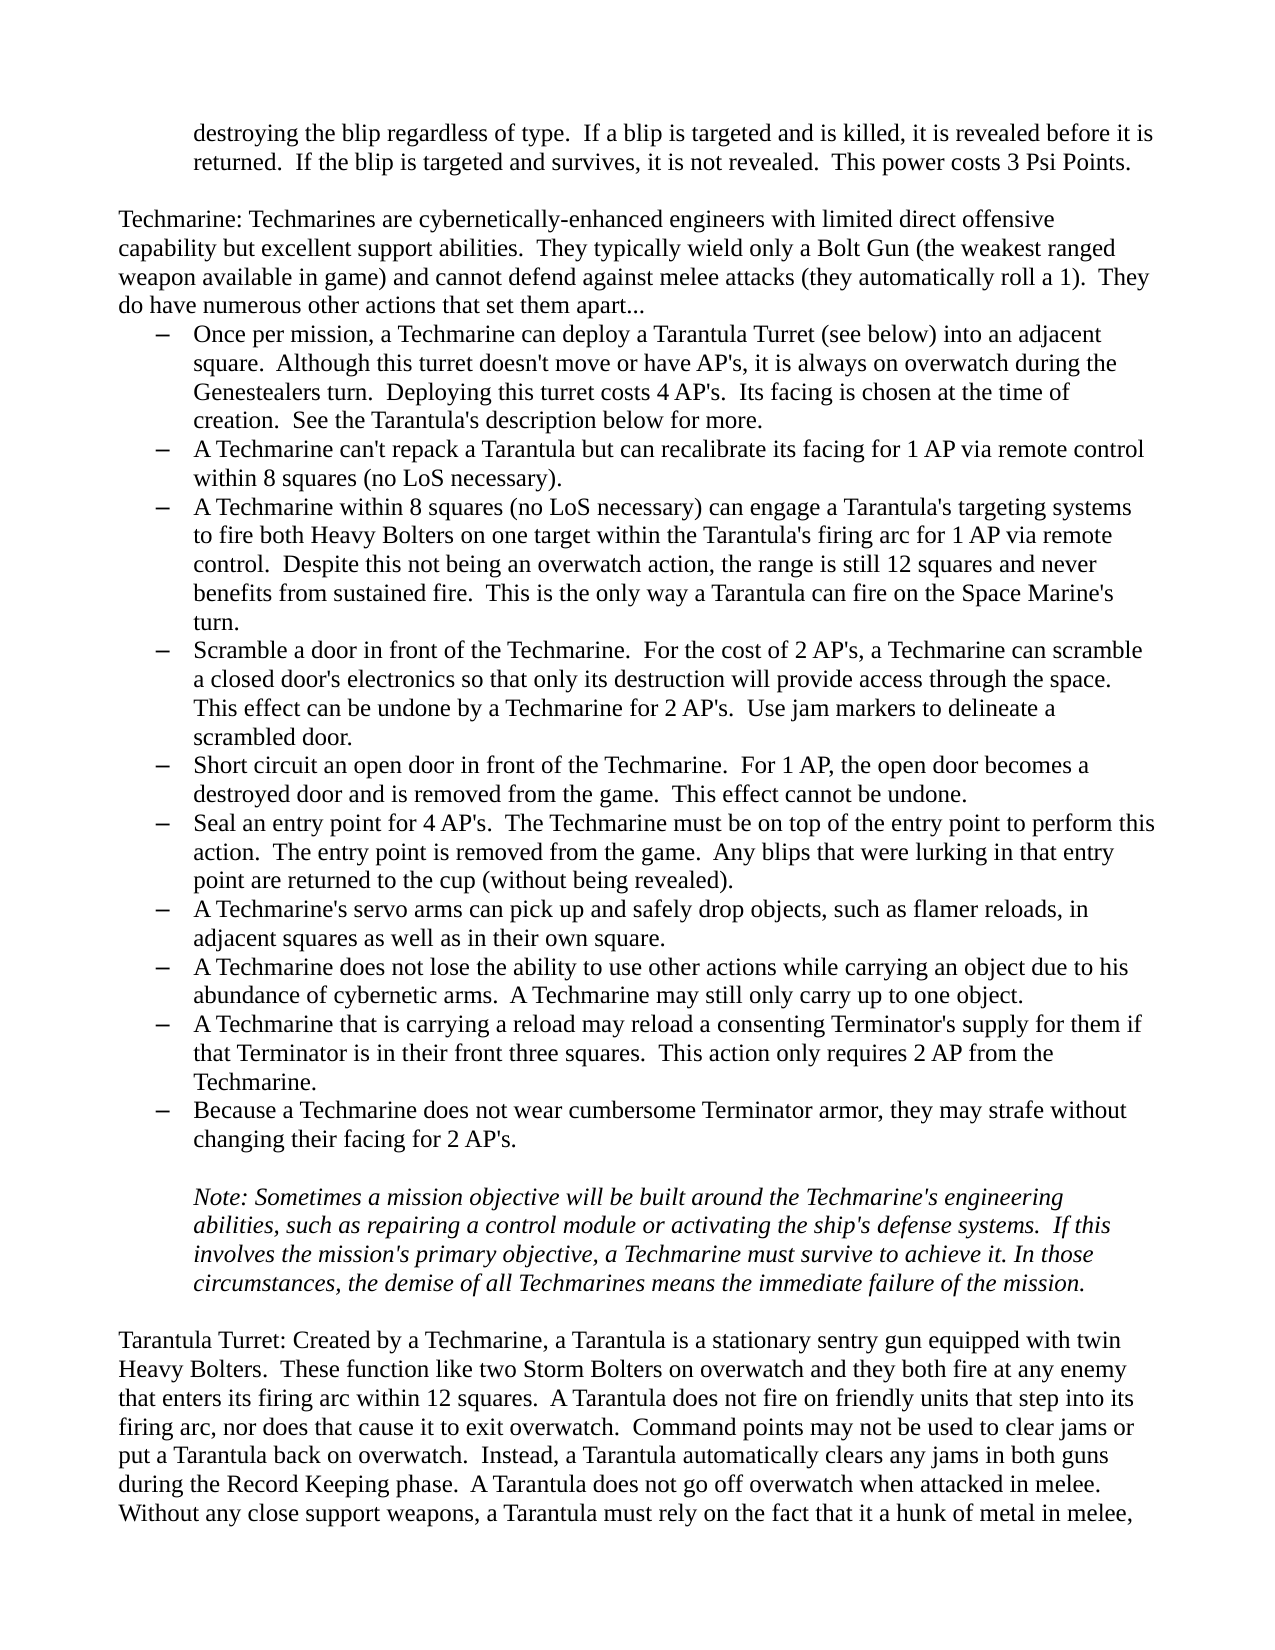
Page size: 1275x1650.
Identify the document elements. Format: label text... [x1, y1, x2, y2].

list A Techmarine can't repack a Tarantula but can recalibrate its facing for 1 AP via remote control within 8 squares (no LoS necessary). [156, 434, 1157, 492]
list Note: Sometimes a mission objective will be built around the Techmarine's engineering abilities, such as repairing a control module or activating the ship's defense systems. If this involves the mission's primary objective, a Techmarine must survive to achieve it. In those circumstances, the demise of all Techmarines means the immediate failure of the mission. [156, 1182, 1157, 1297]
list Short circuit an open door in front of the Techmarine. For 1 AP, the open door becomes a destroyed door and is removed from the game. This effect cannot be undone. [156, 751, 1157, 808]
list Because a Techmarine does not wear cumbersome Terminator armor, they may strafe without changing their facing for 2 AP's. [156, 1096, 1157, 1153]
list Once per mission, a Techmarine can deploy a Tarantula Turret (see below) into an adjacent square. Although this turret doesn't move or have AP's, it is always on overwatch during the Genestealers turn. Deploying this turret costs 4 AP's. Its facing is chosen at the time of creation. See the Tarantula's description below for more. [156, 319, 1157, 434]
list Seal an entry point for 4 AP's. The Techmarine must be on top of the entry point to perform this action. The entry point is removed from the game. Any blips that were lurking in that entry point are returned to the cup (without being revealed). [156, 808, 1157, 894]
list destroying the blip regardless of type. If a blip is targeted and is killed, it is revealed before it is returned. If the blip is targeted and survives, it is not revealed. This power costs 3 Psi Points. [156, 118, 1157, 176]
text Tarantula Turret: Created by a Techmarine, a Tarantula is a stationary sentry gun equipped with twin Heavy Bolters. These function like two Storm Bolters on overwatch and they both fire at any enemy that enters its firing arc within 12 squares. A Tarantula does not fire on friendly units that step into its firing arc, nor does that cause it to exit overwatch. Command points may not be used to clear jams or put a Tarantula back on overwatch. Instead, a Tarantula automatically clears any jams in both guns during the Record Keeping phase. A Tarantula does not go off overwatch when attacked in melee. Without any close support weapons, a Tarantula must rely on the fact that it a hunk of metal in melee, [118, 1326, 1157, 1527]
list A Techmarine within 8 squares (no LoS necessary) can engage a Tarantula's targeting systems to fire both Heavy Bolters on one target within the Tarantula's firing arc for 1 AP via remote control. Despite this not being an overwatch action, the range is still 12 squares and never benefits from sustained fire. This is the only way a Tarantula can fire on the Space Marine's turn. [156, 492, 1157, 636]
list A Techmarine that is carrying a reload may reload a consenting Terminator's supply for them if that Terminator is in their front three squares. This action only requires 2 AP from the Techmarine. [156, 1009, 1157, 1096]
text Techmarine: Techmarines are cybernetically-enhanced engineers with limited direct offensive capability but excellent support abilities. They typically wield only a Bolt Gun (the weakest ranged weapon available in game) and cannot defend against melee attacks (they automatically roll a 1). They do have numerous other actions that set them apart... [118, 204, 1157, 319]
list Scramble a door in front of the Techmarine. For the cost of 2 AP's, a Techmarine can scramble a closed door's electronics so that only its destruction will provide access through the space. This effect can be undone by a Techmarine for 2 AP's. Use jam markers to delineate a scrambled door. [156, 636, 1157, 751]
list A Techmarine's servo arms can pick up and safely drop objects, such as flamer reloads, in adjacent squares as well as in their own square. [156, 894, 1157, 952]
list A Techmarine does not lose the ability to use other actions while carrying an object due to his abundance of cybernetic arms. A Techmarine may still only carry up to one object. [156, 952, 1157, 1009]
